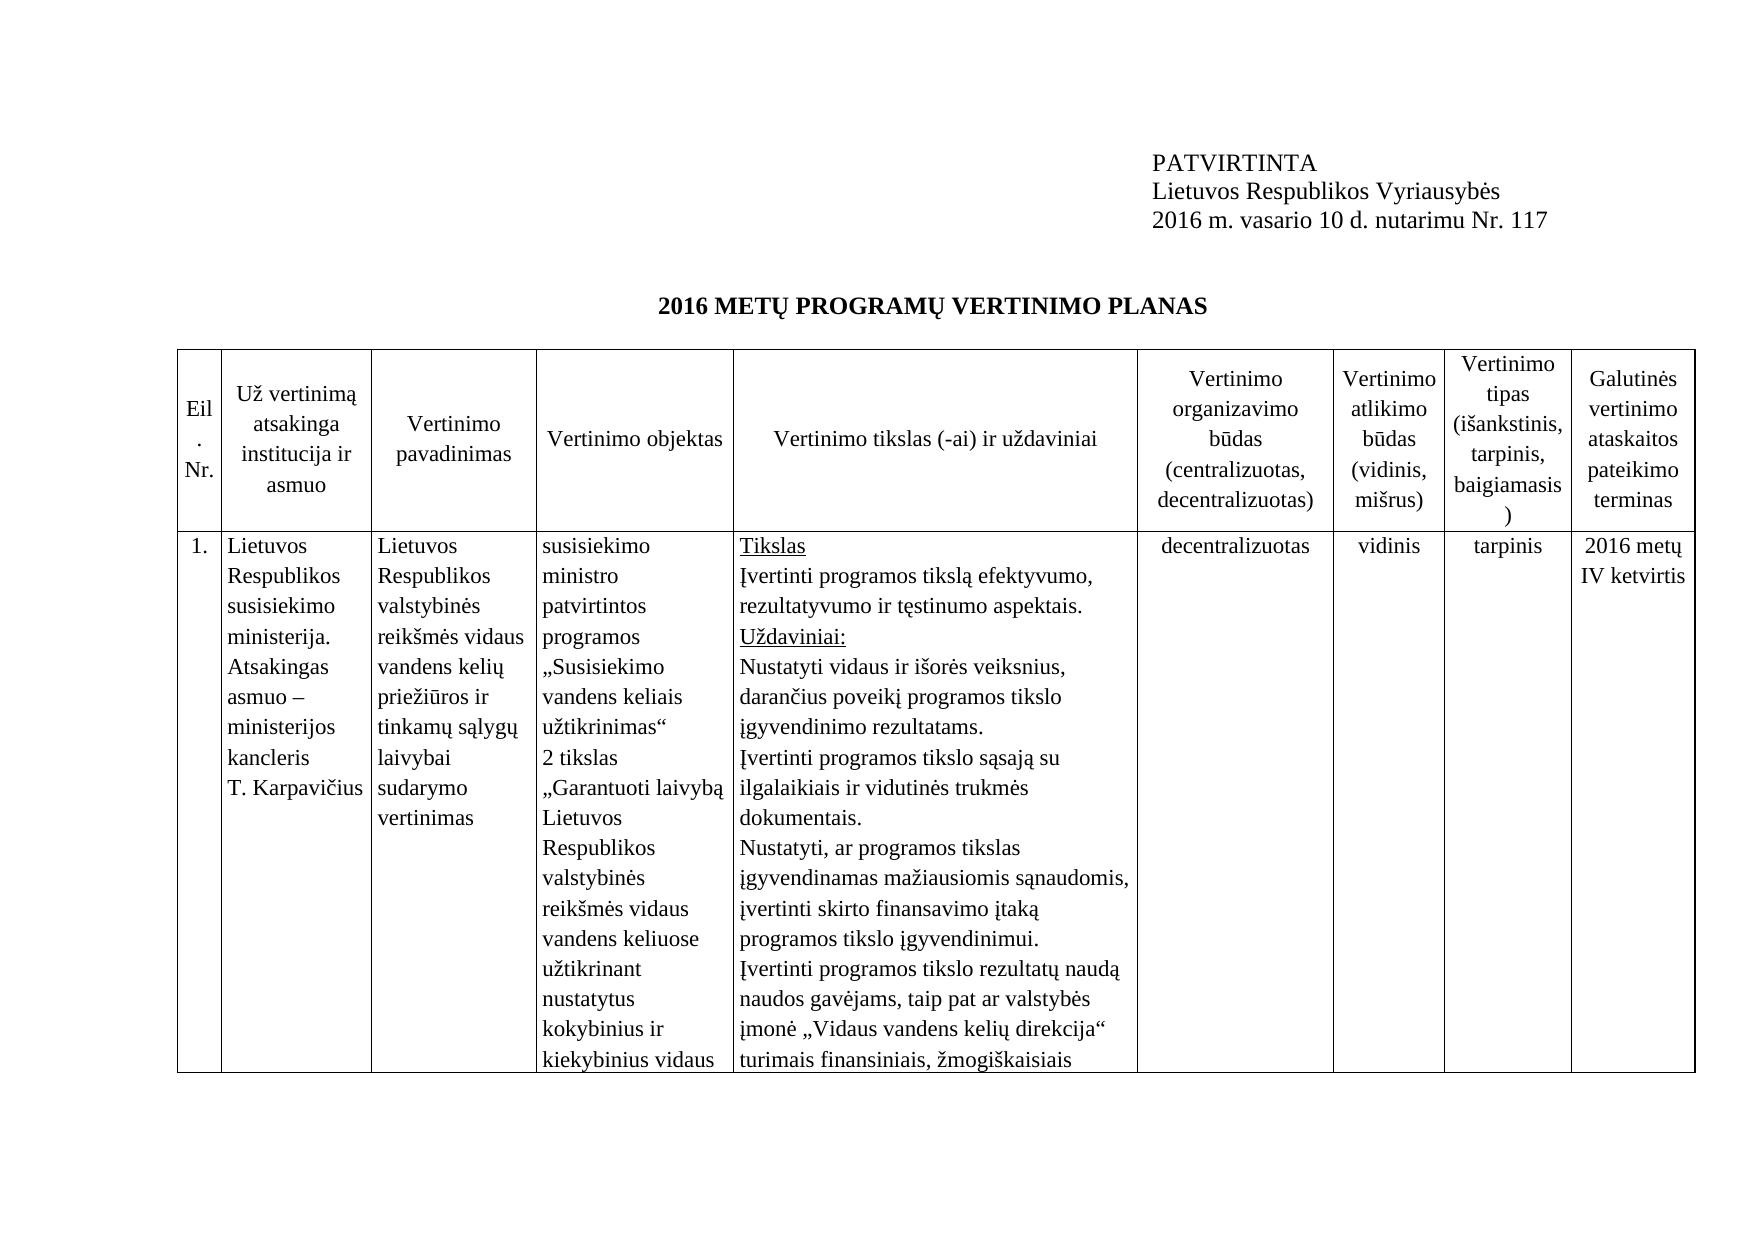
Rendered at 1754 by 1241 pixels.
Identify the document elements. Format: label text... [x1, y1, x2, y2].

table_header Eil. Nr. [178, 350, 221, 531]
table_cell tarpinis [1445, 532, 1571, 1072]
table_header Vertinimo tipas (išankstinis, tarpinis, baigiamasis) [1445, 350, 1571, 531]
table_header Galutinės vertinimo ataskaitos pateikimo terminas [1572, 350, 1694, 531]
table_header Vertinimo pavadinimas [372, 350, 536, 531]
table_cell Lietuvos Respublikos susisiekimo ministerija. Atsakingas asmuo –ministerijos kancleris T. Karpavičius [222, 532, 371, 1072]
table_cell 1. [178, 532, 221, 1072]
table_header Vertinimo organizavimo būdas (centralizuotas, decentralizuotas) [1138, 350, 1333, 531]
table_header Už vertinimą atsakinga institucija ir asmuo [222, 350, 371, 531]
table_cell vidinis [1334, 532, 1444, 1072]
table_cell Lietuvos Respublikos valstybinės reikšmės vidaus vandens kelių priežiūros ir tinkamų sąlygų laivybai sudarymo vertinimas [372, 532, 536, 1072]
table_header Vertinimo atlikimo būdas (vidinis, mišrus) [1334, 350, 1444, 531]
table_header Vertinimo objektas [537, 350, 733, 531]
table_cell 2016 metų IV ketvirtis [1572, 532, 1694, 1072]
table_cell Tikslas Įvertinti programos tikslą efektyvumo, rezultatyvumo ir tęstinumo aspektais. Uždaviniai: Nustatyti vidaus ir išorės veiksnius, darančius poveikį programos tikslo įgyvendinimo rezultatams. Įvertinti programos tikslo sąsają su ilgalaikiais ir vidutinės trukmės dokumentais. Nustatyti, ar programos tikslas įgyvendinamas mažiausiomis sąnaudomis, įvertinti skirto finansavimo įtaką programos tikslo įgyvendinimui. Įvertinti programos tikslo rezultatų naudą naudos gavėjams, taip pat ar valstybės įmonė „Vidaus vandens kelių direkcija“ turimais finansiniais, žmogiškaisiais [734, 532, 1137, 1072]
text PATVIRTINTA Lietuvos Respublikos Vyriausybės 2016 m. vasario 10 d. nutarimu Nr. 117 [1152, 148, 1695, 234]
table_header Vertinimo tikslas (-ai) ir uždaviniai [734, 350, 1137, 531]
table_cell susisiekimo ministro patvirtintos programos „Susisiekimo vandens keliais užtikrinimas“ 2 tikslas „Garantuoti laivybą Lietuvos Respublikos valstybinės reikšmės vidaus vandens keliuose užtikrinant nustatytus kokybinius ir kiekybinius vidaus [537, 532, 733, 1072]
text 2016 METŲ PROGRAMŲ VERTINIMO PLANAS [177, 291, 1695, 320]
table_cell decentralizuotas [1138, 532, 1333, 1072]
